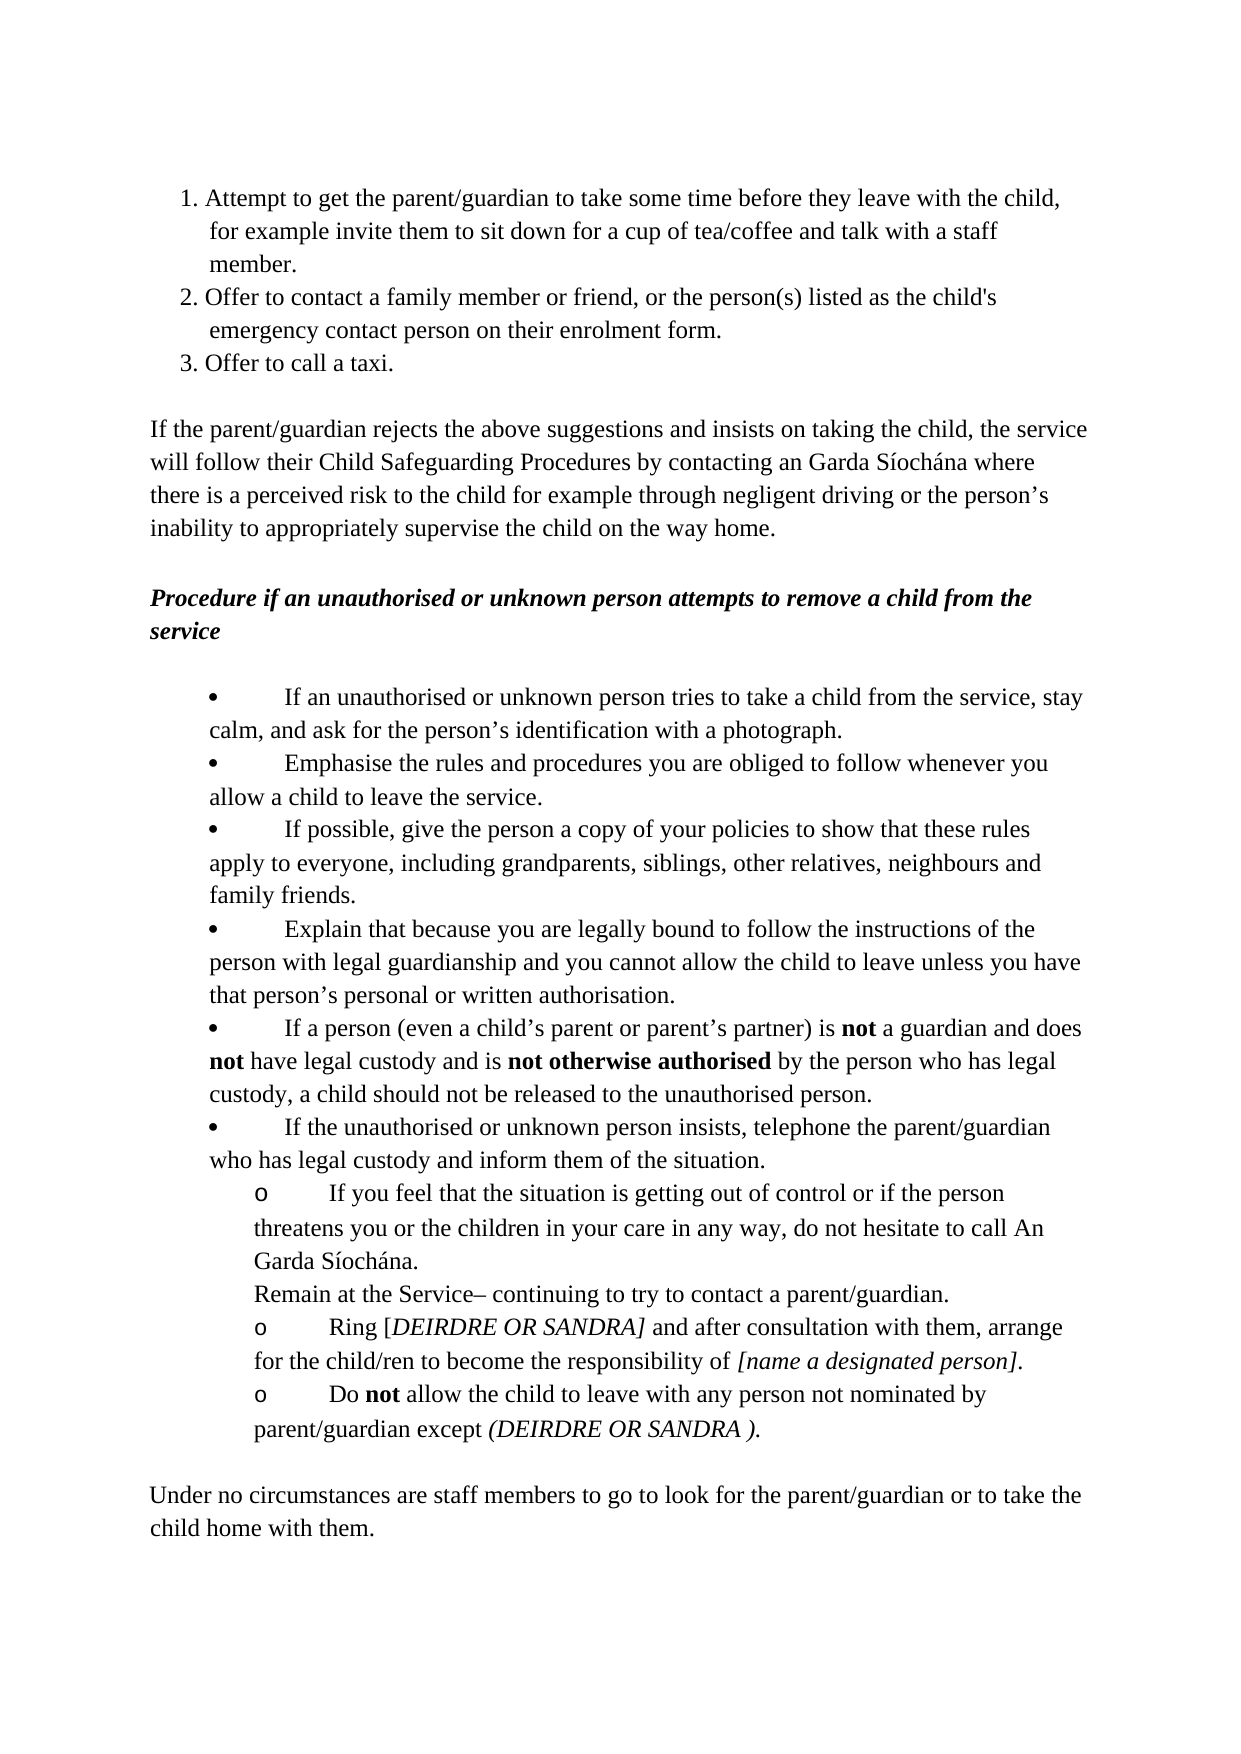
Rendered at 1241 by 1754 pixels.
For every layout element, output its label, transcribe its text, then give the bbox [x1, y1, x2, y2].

list Ring [DEIRDRE OR SANDRA] and after consultation with them, arrange for the child/ren to become the responsibility of [name a designated person]. [253, 1312, 1090, 1375]
text 2. Offer to contact a family member or friend, or the person(s) listed as the child's emergency contact person on their enrolment form. [179, 282, 1090, 344]
text Under no circumstances are staff members to go to look for the parent/guardian or to take the child home with them. [149, 1480, 1090, 1542]
list If an unauthorised or unknown person tries to take a child from the service, stay calm, and ask for the person’s identification with a photograph. [209, 682, 1090, 744]
list If the unauthorised or unknown person insists, telephone the parent/guardian who has legal custody and inform them of the situation. [209, 1112, 1090, 1173]
text 3. Offer to call a taxi. [179, 348, 1090, 377]
text If the parent/guardian rejects the above suggestions and insists on taking the child, the service will follow their Child Safeguarding Procedures by contacting an Garda Síochána where there is a perceived risk to the child for example through negligent driving or the person’s inability to appropriately supervise the child on the way home. [150, 414, 1090, 542]
subtitle Procedure if an unauthorised or unknown person attempts to remove a child from the service [150, 583, 1090, 645]
list Emphasise the rules and procedures you are obliged to follow whenever you allow a child to leave the service. [209, 748, 1090, 810]
text 1. Attempt to get the parent/guardian to take some time before they leave with the child, for example invite them to sit down for a cup of tea/coffee and talk with a staff member. [179, 183, 1090, 278]
list If a person (even a child’s parent or parent’s partner) is not a guardian and does not have legal custody and is not otherwise authorised by the person who has legal custody, a child should not be released to the unauthorised person. [209, 1013, 1090, 1107]
list Explain that because you are legally bound to follow the instructions of the person with legal guardianship and you cannot allow the child to leave unless you have that person’s personal or written authorisation. [209, 914, 1090, 1008]
list If you feel that the situation is getting out of control or if the person threatens you or the children in your care in any way, do not hesitate to call An Garda Síochána. Remain at the Service– continuing to try to contact a parent/guardian. [253, 1178, 1090, 1308]
list Do not allow the child to leave with any person not nominated by parent/guardian except (DEIRDRE OR SANDRA ). [253, 1379, 1090, 1443]
list If possible, give the person a copy of your policies to show that these rules apply to everyone, including grandparents, siblings, other relatives, neighbours and family friends. [209, 814, 1090, 909]
